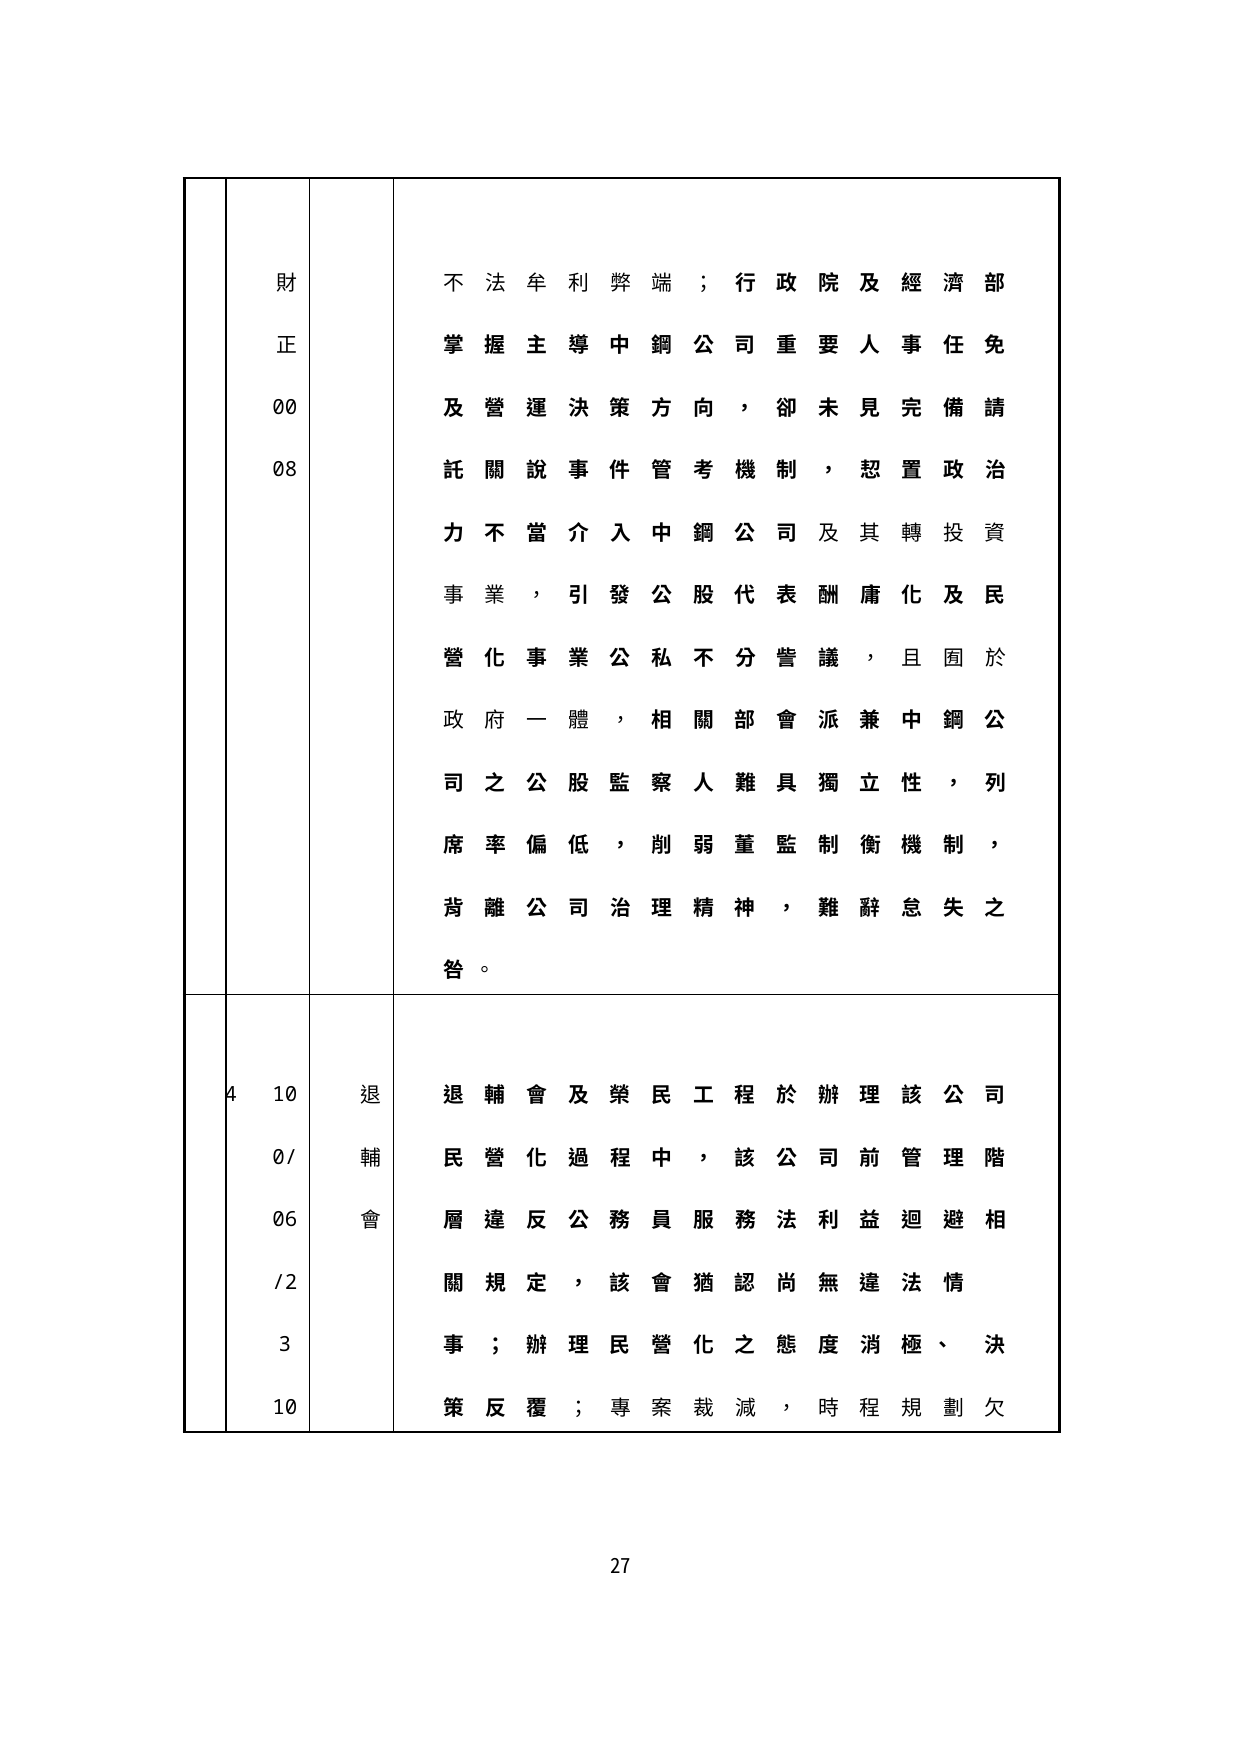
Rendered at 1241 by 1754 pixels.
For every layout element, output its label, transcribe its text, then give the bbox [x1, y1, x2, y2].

table_cell 不法牟利弊端；行政院及經濟部掌握主導中鋼公司重要人事任免及營運決策方向，卻未見完備請託關說事件管考機制，恝置政治力不當介入中鋼公司及其轉投資事業，引發公股代表酬庸化及民營化事業公私不分訾議，且囿於政府一體，相關部會派兼中鋼公司之公股監察人難具獨立性，列席率偏低，削弱董監制衡機制，背離公司治理精神，難辭怠失之咎。 [394, 179, 1058, 993]
table_cell 100/06/23 10 [227, 995, 309, 1431]
table_cell 退輔會及榮民工程於辦理該公司民營化過程中，該公司前管理階層違反公務員服務法利益迴避相關規定，該會猶認尚無違法情事；辦理民營化之態度消極、決策反覆；專案裁減，時程規劃欠 [394, 995, 1058, 1431]
table_cell 退輔會 [310, 995, 393, 1431]
table_cell [310, 179, 393, 993]
table_cell 3 [186, 179, 225, 993]
table_cell 財正0008 [227, 179, 309, 993]
table_cell 4 [186, 995, 225, 1431]
